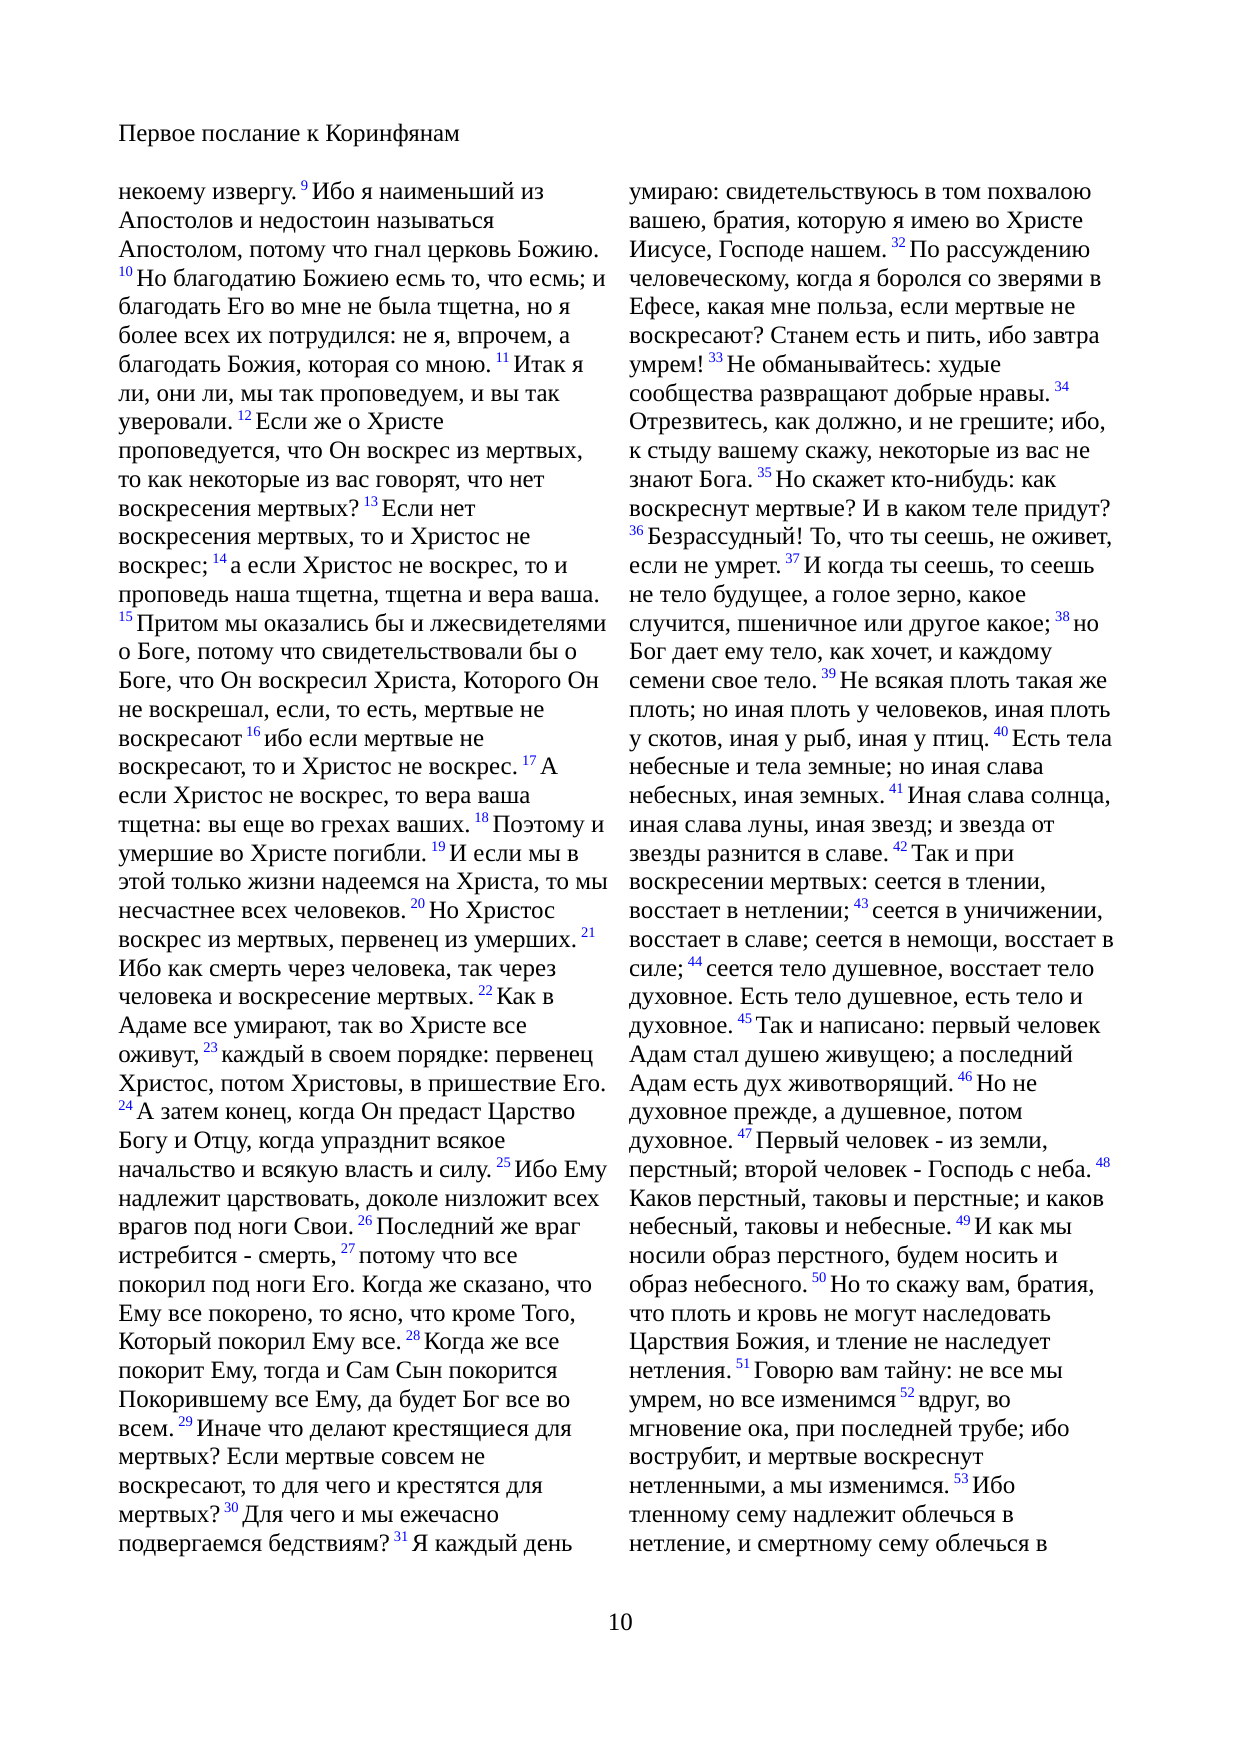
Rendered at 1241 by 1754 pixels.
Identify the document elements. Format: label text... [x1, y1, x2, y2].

text умираю: свидетельствуюсь в том похвалою вашею, братия, которую я имею во Христе Иисусе, Господе нашем. 32 По рассуждению человеческому, когда я боролся со зверями в Ефесе, какая мне польза, если мертвые не воскресают? Станем есть и пить, ибо завтра умрем! 33 Не обманывайтесь: худые сообщества развращают добрые нравы. 34 Отрезвитесь, как должно, и не грешите; ибо, к стыду вашему скажу, некоторые из вас не знают Бога. 35 Но скажет кто-нибудь: как воскреснут мертвые? И в каком теле придут? 36 Безрассудный! То, что ты сеешь, не оживет, если не умрет. 37 И когда ты сеешь, то сеешь не тело будущее, а голое зерно, какое случится, пшеничное или другое какое; 38 но Бог дает ему тело, как хочет, и каждому семени свое тело. 39 Не всякая плоть такая же плоть; но иная плоть у человеков, иная плоть у скотов, иная у рыб, иная у птиц. 40 Есть тела небесные и тела земные; но иная слава небесных, иная земных. 41 Иная слава солнца, иная слава луны, иная звезд; и звезда от звезды разнится в славе. 42 Так и при воскресении мертвых: сеется в тлении, восстает в нетлении; 43 сеется в уничижении, восстает в славе; сеется в немощи, восстает в силе; 44 сеется тело душевное, восстает тело духовное. Есть тело душевное, есть тело и духовное. 45 Так и написано: первый человек Адам стал душею живущею; а последний Адам есть дух животворящий. 46 Но не духовное прежде, а душевное, потом духовное. 47 Первый человек - из земли, перстный; второй человек - Господь с неба. 48 Каков перстный, таковы и перстные; и каков небесный, таковы и небесные. 49 И как мы носили образ перстного, будем носить и образ небесного. 50 Но то скажу вам, братия, что плоть и кровь не могут наследовать Царствия Божия, и тление не наследует нетления. 51 Говорю вам тайну: не все мы умрем, но все изменимся 52 вдруг, во мгновение ока, при последней трубе; ибо вострубит, и мертвые воскреснут нетленными, а мы изменимся. 53 Ибо тленному сему надлежит облечься в нетление, и смертному сему облечься в [629, 176, 1122, 1556]
text некоему извергу. 9 Ибо я наименьший из Апостолов и недостоин называться Апостолом, потому что гнал церковь Божию. 10 Но благодатию Божиею есмь то, что есмь; и благодать Его во мне не была тщетна, но я более всех их потрудился: не я, впрочем, а благодать Божия, которая со мною. 11 Итак я ли, они ли, мы так проповедуем, и вы так уверовали. 12 Если же о Христе проповедуется, что Он воскрес из мертвых, то как некоторые из вас говорят, что нет воскресения мертвых? 13 Если нет воскресения мертвых, то и Христос не воскрес; 14 а если Христос не воскрес, то и проповедь наша тщетна, тщетна и вера ваша. 15 Притом мы оказались бы и лжесвидетелями о Боге, потому что свидетельствовали бы о Боге, что Он воскресил Христа, Которого Он не воскрешал, если, то есть, мертвые не воскресают 16 ибо если мертвые не воскресают, то и Христос не воскрес. 17 А если Христос не воскрес, то вера ваша тщетна: вы еще во грехах ваших. 18 Поэтому и умершие во Христе погибли. 19 И если мы в этой только жизни надеемся на Христа, то мы несчастнее всех человеков. 20 Но Христос воскрес из мертвых, первенец из умерших. 21 Ибо как смерть через человека, так через человека и воскресение мертвых. 22 Как в Адаме все умирают, так во Христе все оживут, 23 каждый в своем порядке: первенец Христос, потом Христовы, в пришествие Его. 24 А затем конец, когда Он предаст Царство Богу и Отцу, когда упразднит всякое начальство и всякую власть и силу. 25 Ибо Ему надлежит царствовать, доколе низложит всех врагов под ноги Свои. 26 Последний же враг истребится - смерть, 27 потому что все покорил под ноги Его. Когда же сказано, что Ему все покорено, то ясно, что кроме Того, Который покорил Ему все. 28 Когда же все покорит Ему, тогда и Сам Сын покорится Покорившему все Ему, да будет Бог все во всем. 29 Иначе что делают крестящиеся для мертвых? Если мертвые совсем не воскресают, то для чего и крестятся для мертвых? 30 Для чего и мы ежечасно подвергаемся бедствиям? 31 Я каждый день [118, 176, 611, 1556]
